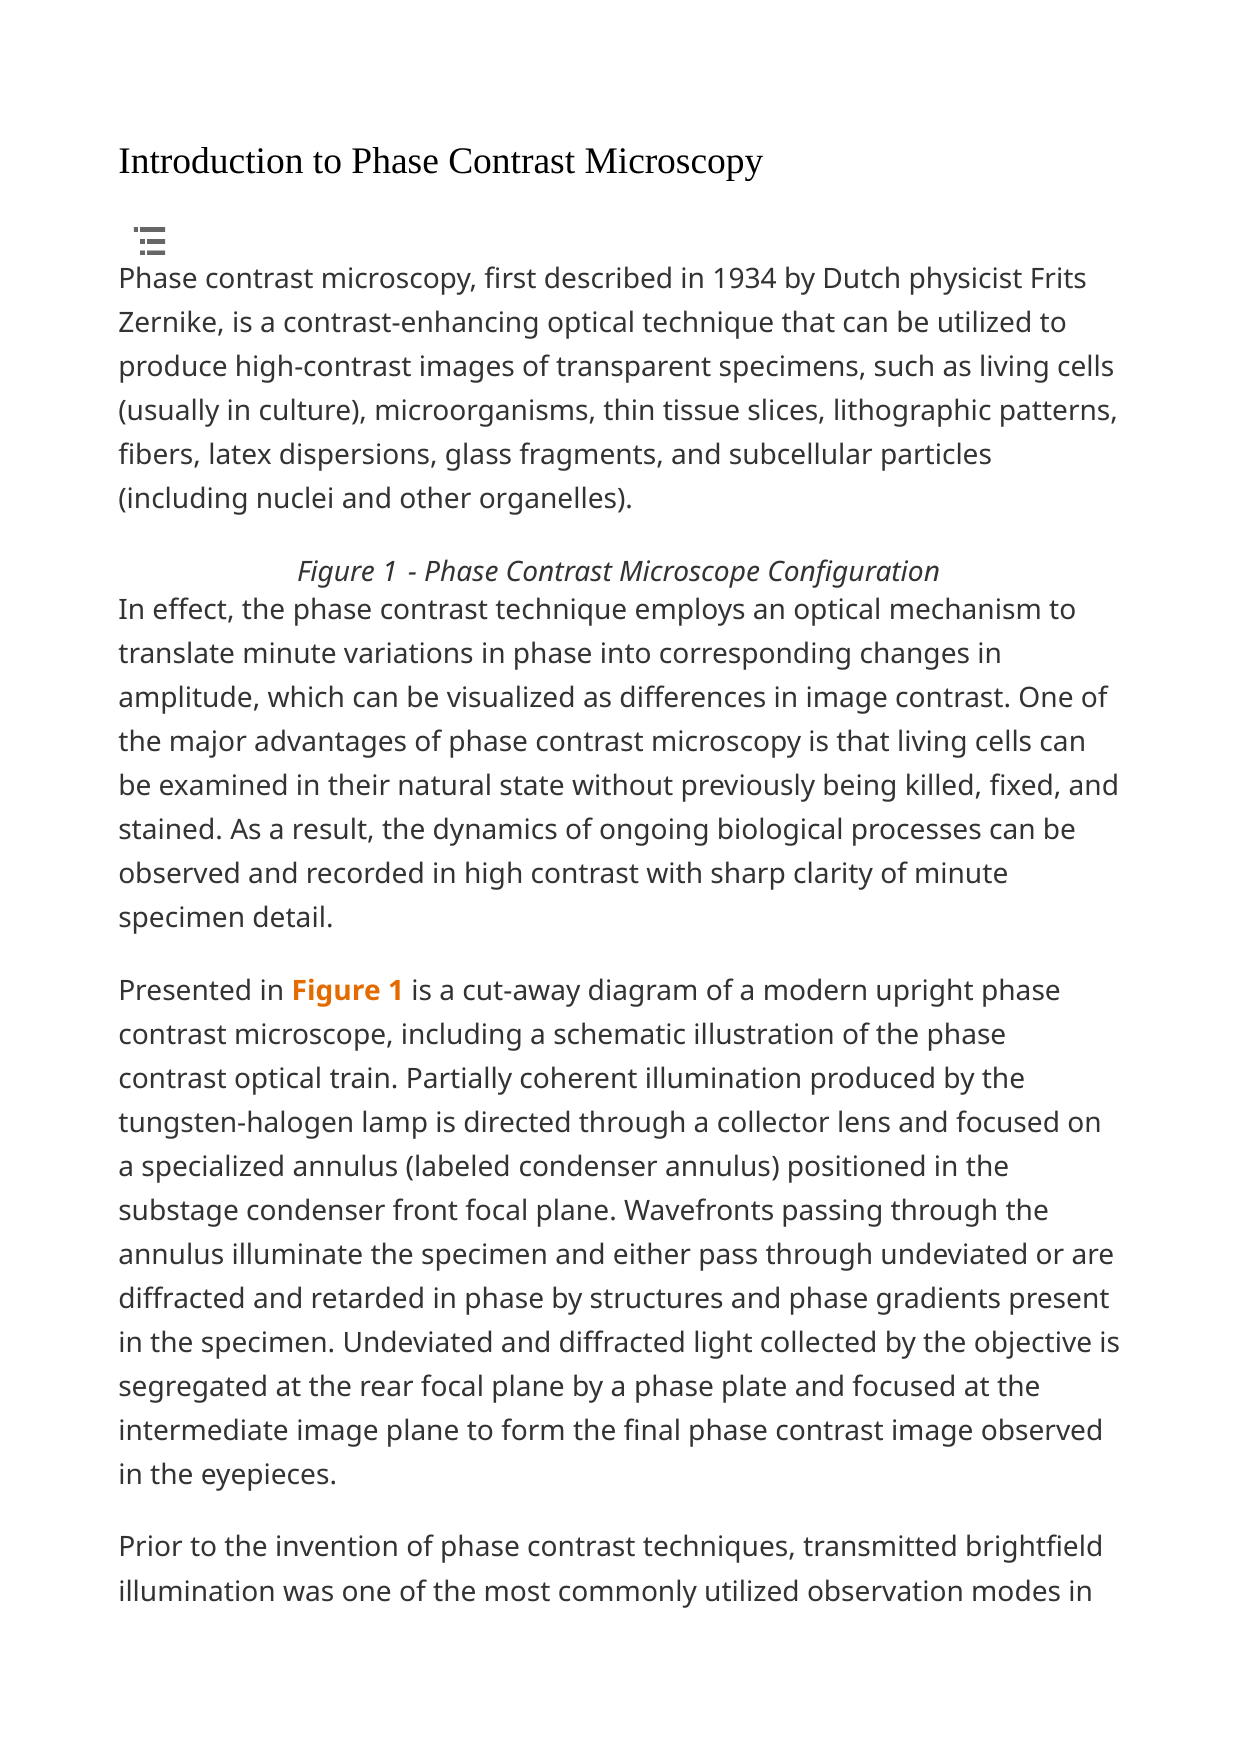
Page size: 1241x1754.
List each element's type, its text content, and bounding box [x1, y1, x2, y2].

text Phase contrast microscopy, first described in 1934 by Dutch physicist Frits Zernike, is a contrast-enhancing optical technique that can be utilized to produce high-contrast images of transparent specimens, such as living cells (usually in culture), microorganisms, thin tissue slices, lithographic patterns, fibers, latex dispersions, glass fragments, and subcellular particles (including nuclei and other organelles). [118, 258, 1122, 517]
text Prior to the invention of phase contrast techniques, transmitted brightfield illumination was one of the most commonly utilized observation modes in [118, 1527, 1122, 1609]
subtitle Figure 1 - Phase Contrast Microscope Configuration [118, 551, 1122, 589]
subtitle Introduction to Phase Contrast Microscopy [118, 139, 1122, 182]
text In effect, the phase contrast technique employs an optical mechanism to translate minute variations in phase into corresponding changes in amplitude, which can be visualized as differences in image contrast. One of the major advantages of phase contrast microscopy is that living cells can be examined in their natural state without previously being killed, fixed, and stained. As a result, the dynamics of ongoing biological processes can be observed and recorded in high contrast with sharp clarity of minute specimen detail. [118, 589, 1122, 936]
picture [133, 227, 166, 255]
text Presented in Figure 1 is a cut-away diagram of a modern upright phase contrast microscope, including a schematic illustration of the phase contrast optical train. Partially coherent illumination produced by the tungsten-halogen lamp is directed through a collector lens and focused on a specialized annulus (labeled condenser annulus) positioned in the substage condenser front focal plane. Wavefronts passing through the annulus illuminate the specimen and either pass through undeviated or are diffracted and retarded in phase by structures and phase gradients present in the specimen. Undeviated and diffracted light collected by the objective is segregated at the rear focal plane by a phase plate and focused at the intermediate image plane to form the final phase contrast image observed in the eyepieces. [118, 970, 1122, 1493]
